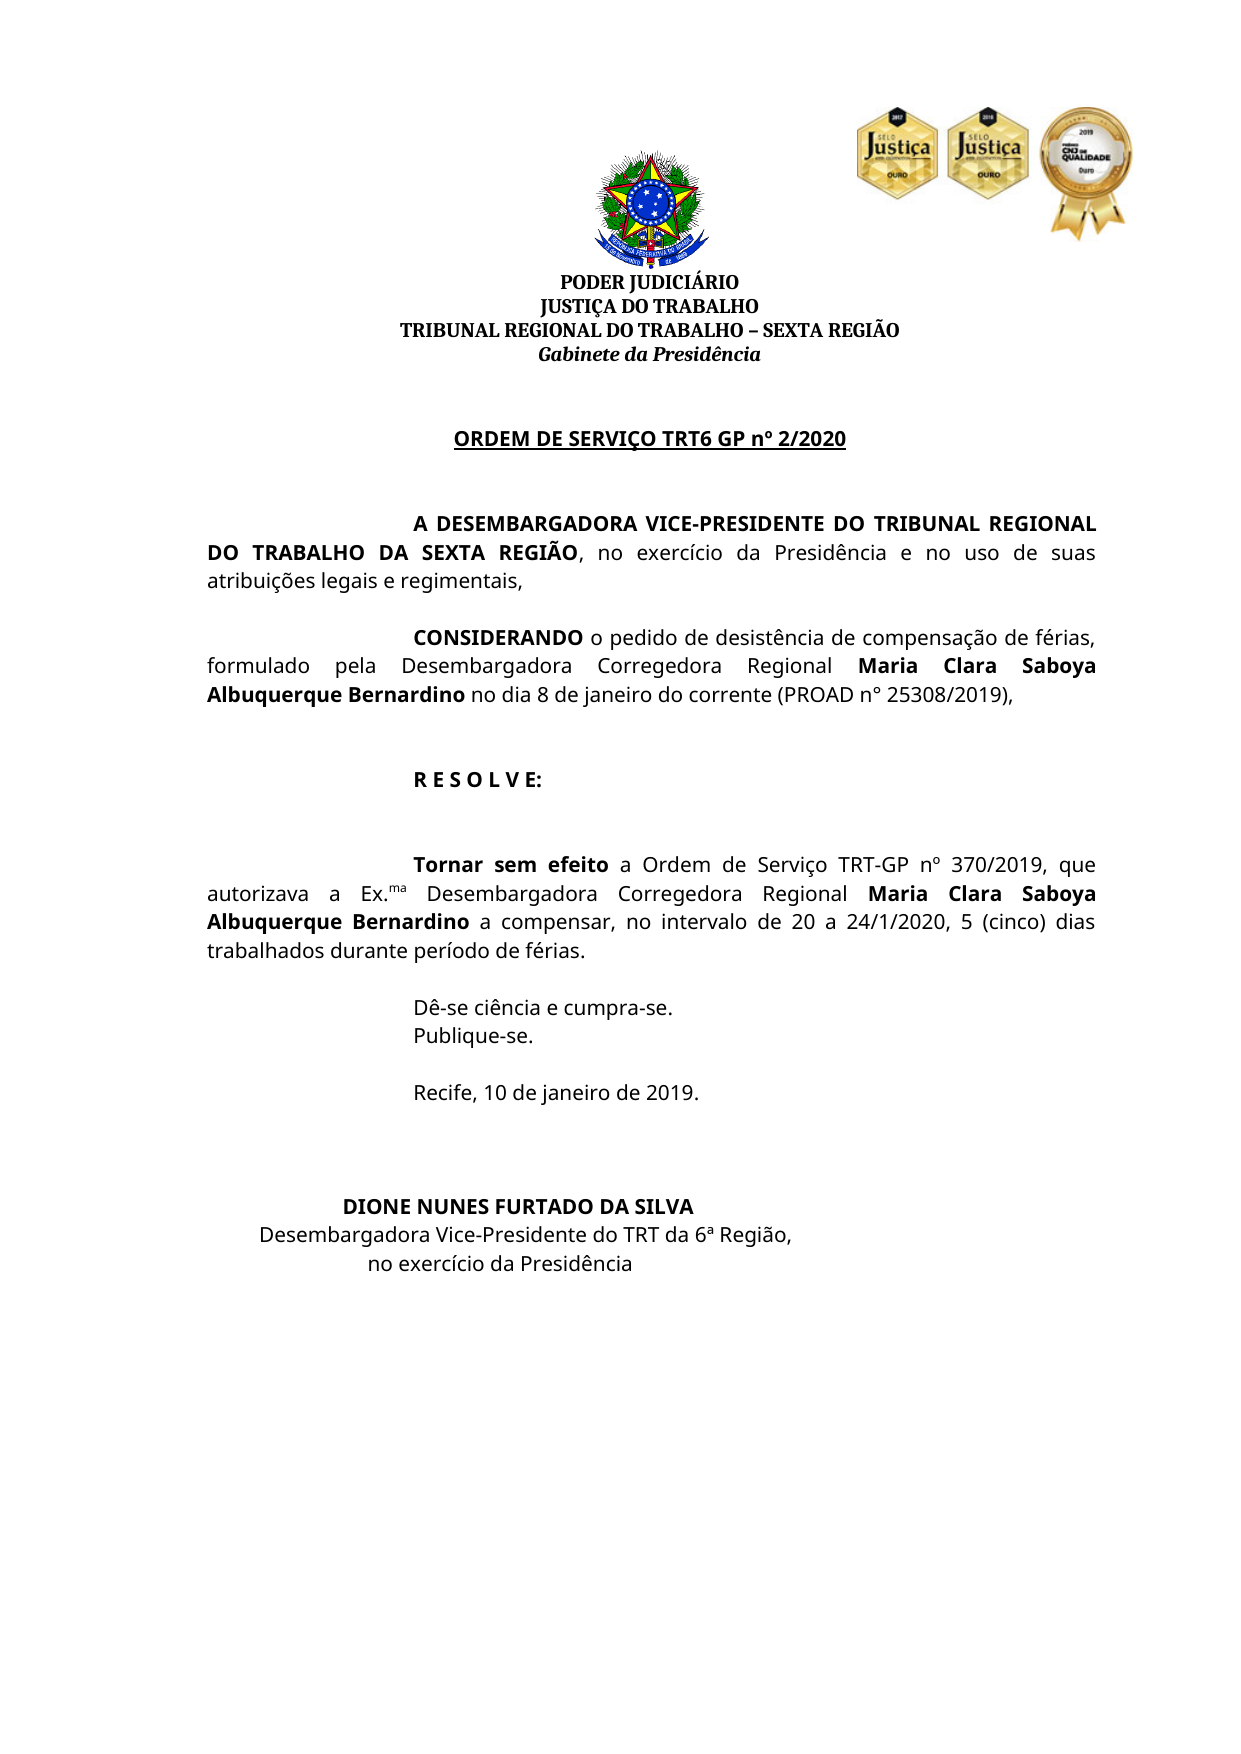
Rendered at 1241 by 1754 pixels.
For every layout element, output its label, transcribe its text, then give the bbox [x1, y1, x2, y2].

text no exercício da Presidência [151, 1249, 1088, 1277]
text ORDEM DE SERVIÇO TRT6 GP nº 2/2020 [207, 424, 1092, 452]
text DIONE NUNES FURTADO DA SILVA [207, 1192, 1002, 1220]
text Desembargadora Vice-Presidente do TRT da 6ª Região, [151, 1220, 1088, 1249]
text TRIBUNAL REGIONAL DO TRABALHO – SEXTA REGIÃO [207, 319, 1092, 343]
picture [588, 147, 712, 271]
text Tornar sem efeito a Ordem de Serviço TRT-GP nº 370/2019, que autorizava a Ex.ma Desembargadora Corregedora Regional Maria Clara Saboya Albuquerque Bernardino a compensar, no intervalo de 20 a 24/1/2020, 5 (cinco) dias trabalhados durante período de férias. [207, 851, 1097, 964]
text CONSIDERANDO o pedido de desistência de compensação de férias, formulado pela Desembargadora Corregedora Regional Maria Clara Saboya Albuquerque Bernardino no dia 8 de janeiro do corrente (PROAD n° 25308/2019), [207, 623, 1097, 708]
text A DESEMBARGADORA VICE-PRESIDENTE DO TRIBUNAL REGIONAL DO TRABALHO DA SEXTA REGIÃO, no exercício da Presidência e no uso de suas atribuições legais e regimentais, [207, 509, 1097, 595]
text R E S O L V E: [207, 765, 1097, 794]
text Publique-se. [207, 1021, 1092, 1050]
picture [857, 107, 1134, 242]
text Gabinete da Presidência [207, 343, 1092, 367]
text Recife, 10 de janeiro de 2019. [207, 1078, 1092, 1107]
text JUSTIÇA DO TRABALHO [207, 295, 1092, 319]
text PODER JUDICIÁRIO [207, 271, 1092, 295]
text Dê-se ciência e cumpra-se. [207, 993, 1097, 1021]
